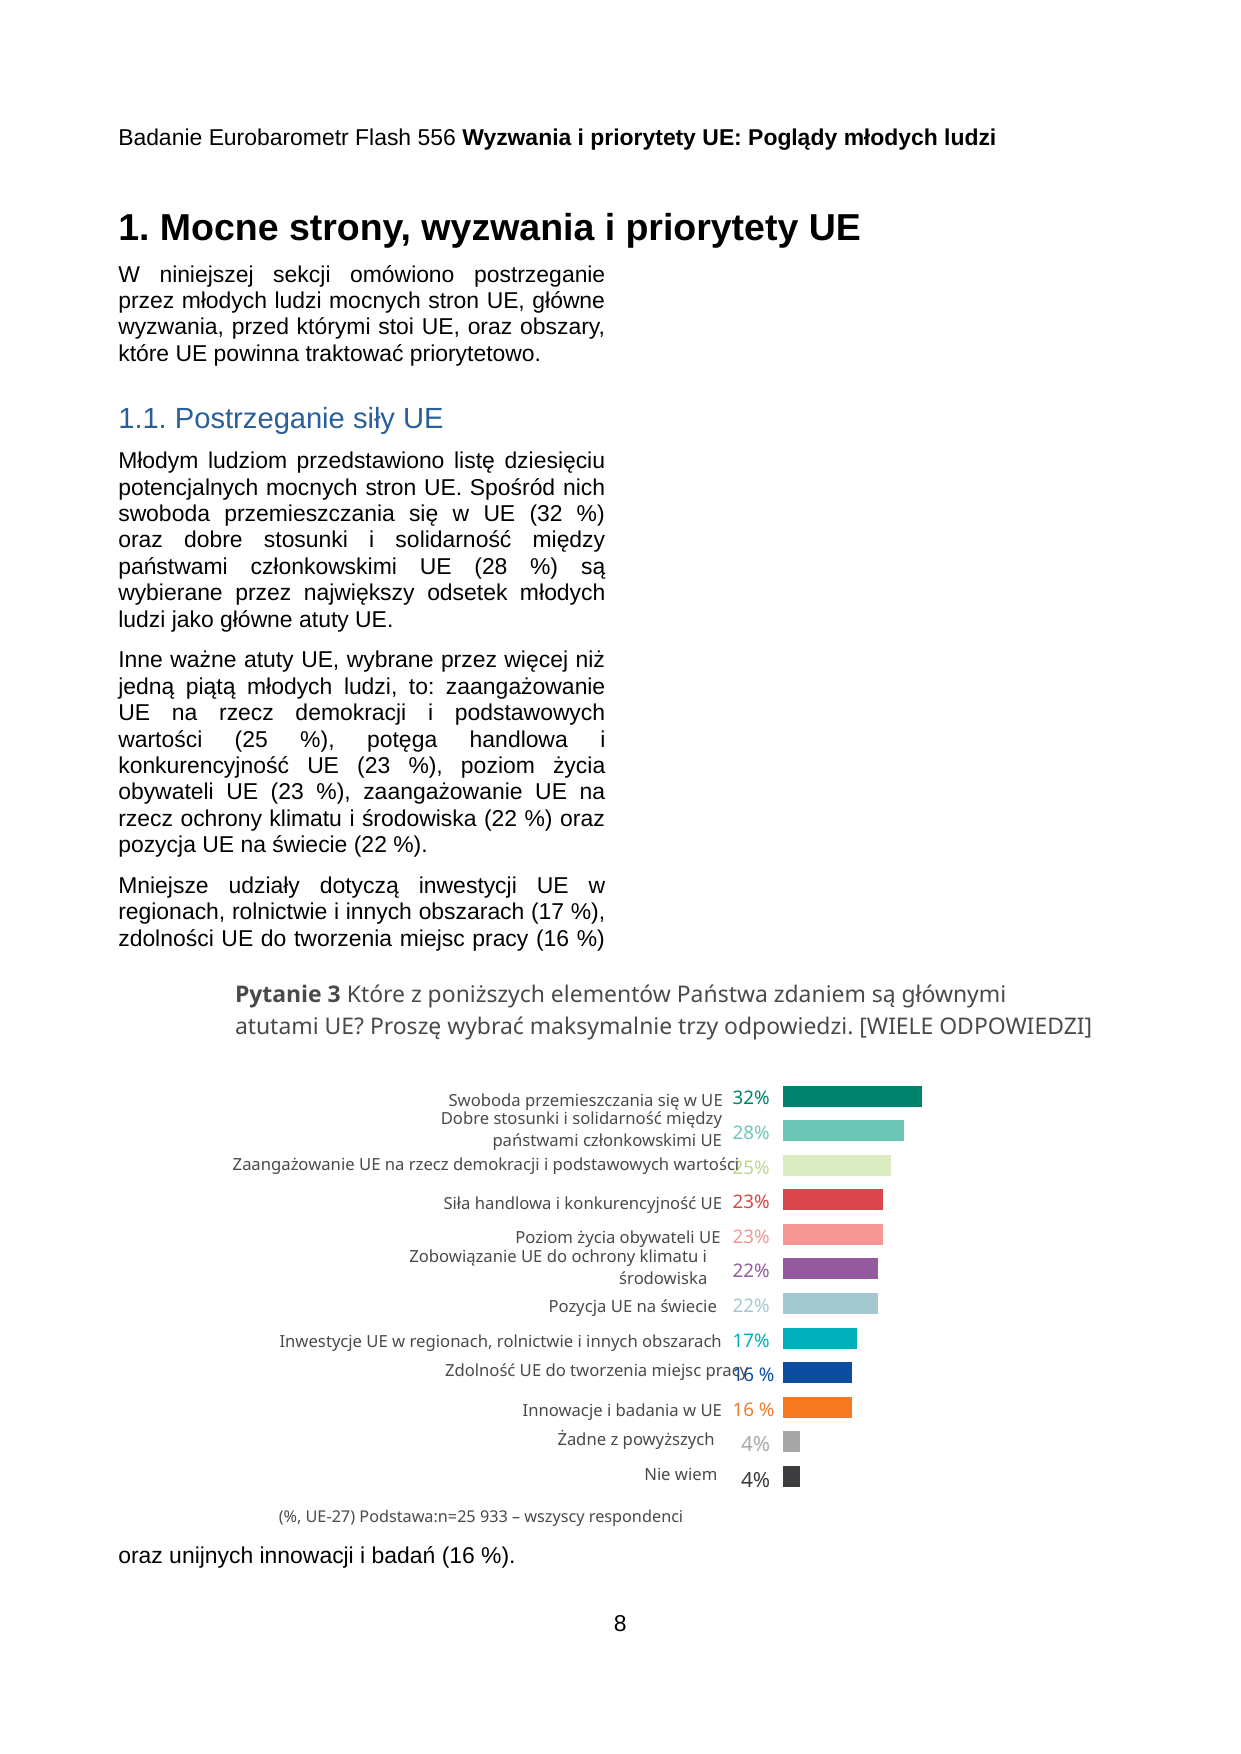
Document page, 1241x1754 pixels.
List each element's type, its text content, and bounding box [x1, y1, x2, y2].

subtitle 1. Mocne strony, wyzwania i priorytety UE [118, 205, 1122, 248]
text Młodym ludziom przedstawiono listę dziesięciu potencjalnych mocnych stron UE. Spośród nich swoboda przemieszczania się w UE (32 %) oraz dobre stosunki i solidarność między państwami członkowskimi UE (28 %) są wybierane przez największy odsetek młodych ludzi jako główne atuty UE. [118, 447, 605, 632]
subtitle 1.1. Postrzeganie siły UE [118, 401, 605, 435]
text Inne ważne atuty UE, wybrane przez więcej niż jedną piątą młodych ludzi, to: zaangażowanie UE na rzecz demokracji i podstawowych wartości (25 %), potęga handlowa i konkurencyjność UE (23 %), poziom życia obywateli UE (23 %), zaangażowanie UE na rzecz ochrony klimatu i środowiska (22 %) oraz pozycja UE na świecie (22 %). [118, 646, 605, 857]
text W niniejszej sekcji omówiono postrzeganie przez młodych ludzi mocnych stron UE, główne wyzwania, przed którymi stoi UE, oraz obszary, które UE powinna traktować priorytetowo. [118, 261, 605, 366]
text Mniejsze udziały dotyczą inwestycji UE w regionach, rolnictwie i innych obszarach (17 %), zdolności UE do tworzenia miejsc pracy (16 %) oraz unijnych innowacji i badań (16 %). [118, 872, 605, 1569]
